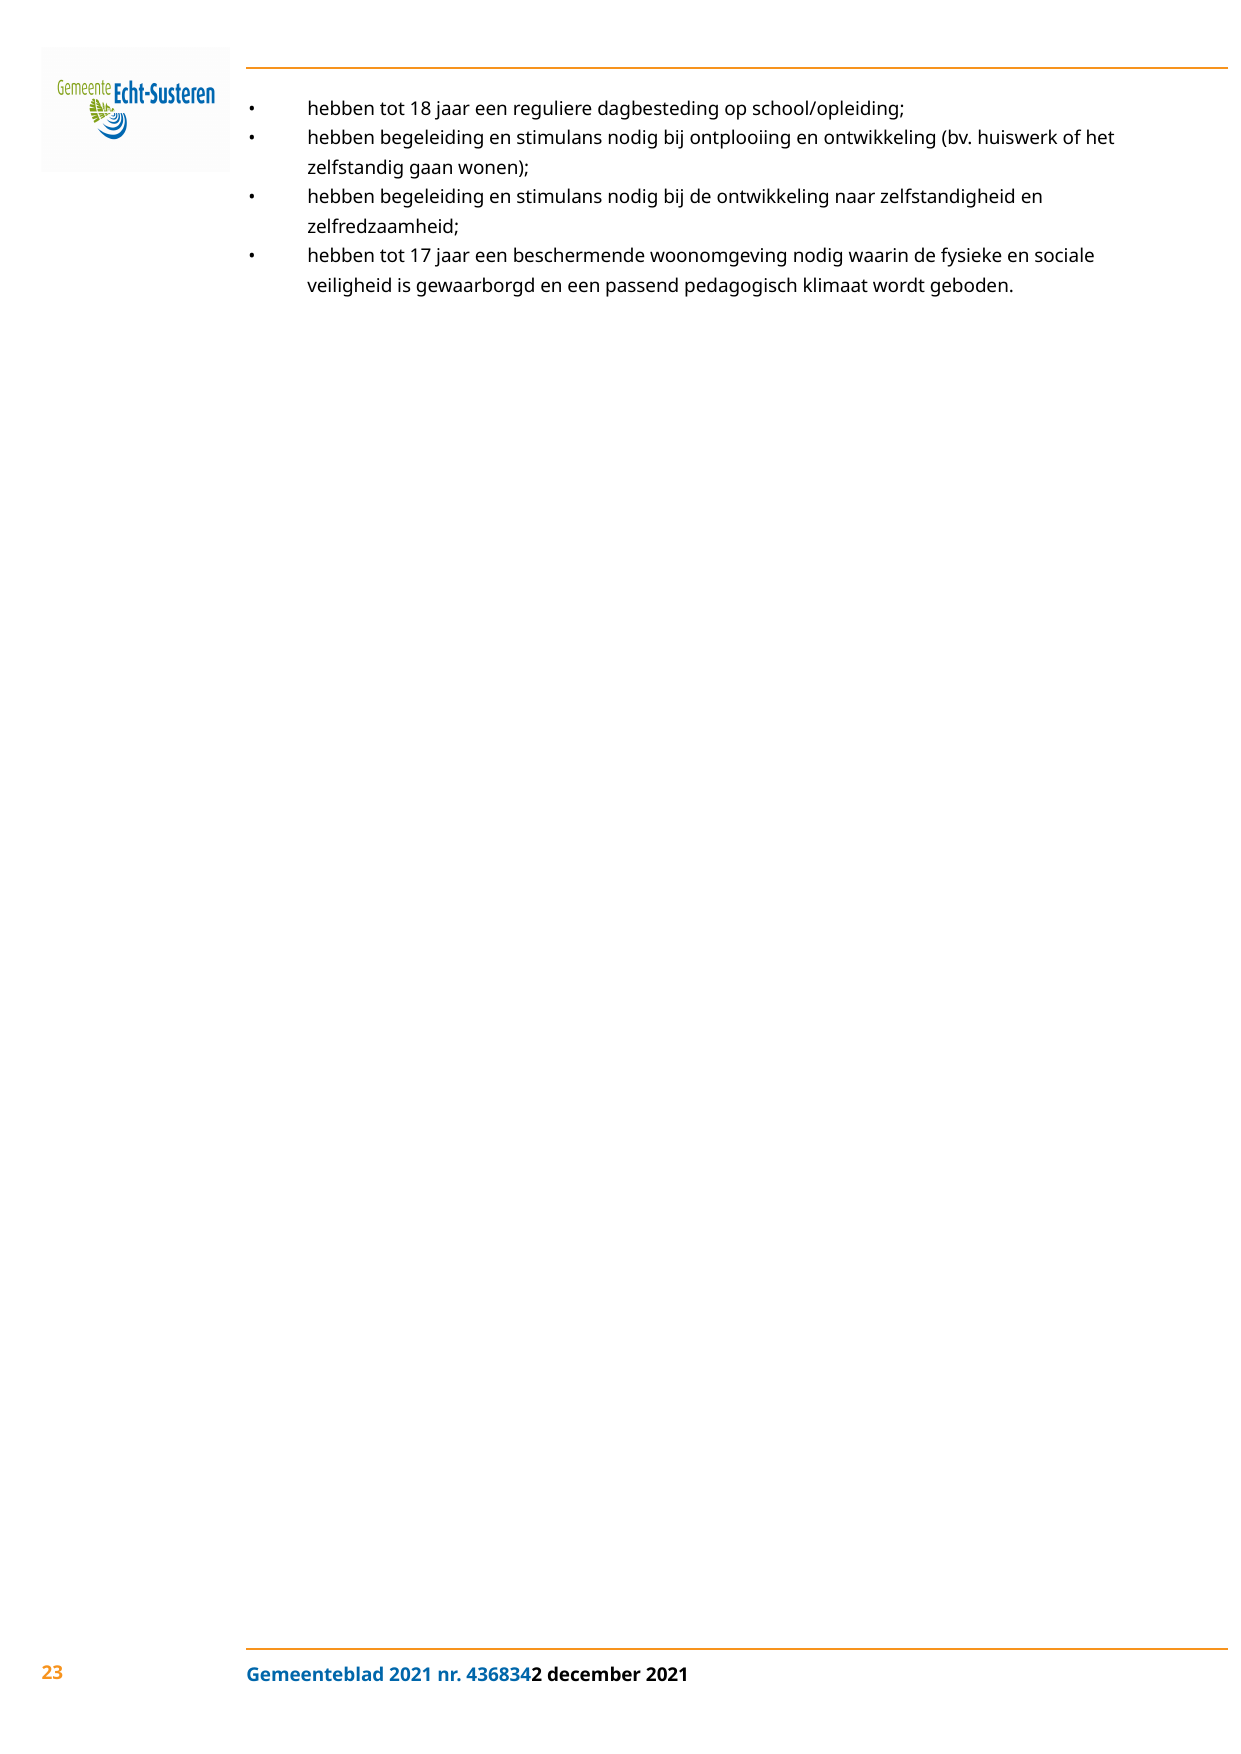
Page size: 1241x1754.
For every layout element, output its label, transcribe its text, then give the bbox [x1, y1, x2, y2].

picture [41, 47, 231, 172]
list hebben tot 18 jaar een reguliere dagbesteding op school/opleiding; [248, 95, 1152, 121]
list hebben begeleiding en stimulans nodig bij de ontwikkeling naar zelfstandigheid en zelfredzaamheid; [248, 183, 1152, 239]
list hebben begeleiding en stimulans nodig bij ontplooiing en ontwikkeling (bv. huiswerk of het zelfstandig gaan wonen); [248, 124, 1152, 180]
list hebben tot 17 jaar een beschermende woonomgeving nodig waarin de fysieke en sociale veiligheid is gewaarborgd en een passend pedagogisch klimaat wordt geboden. [248, 243, 1152, 298]
